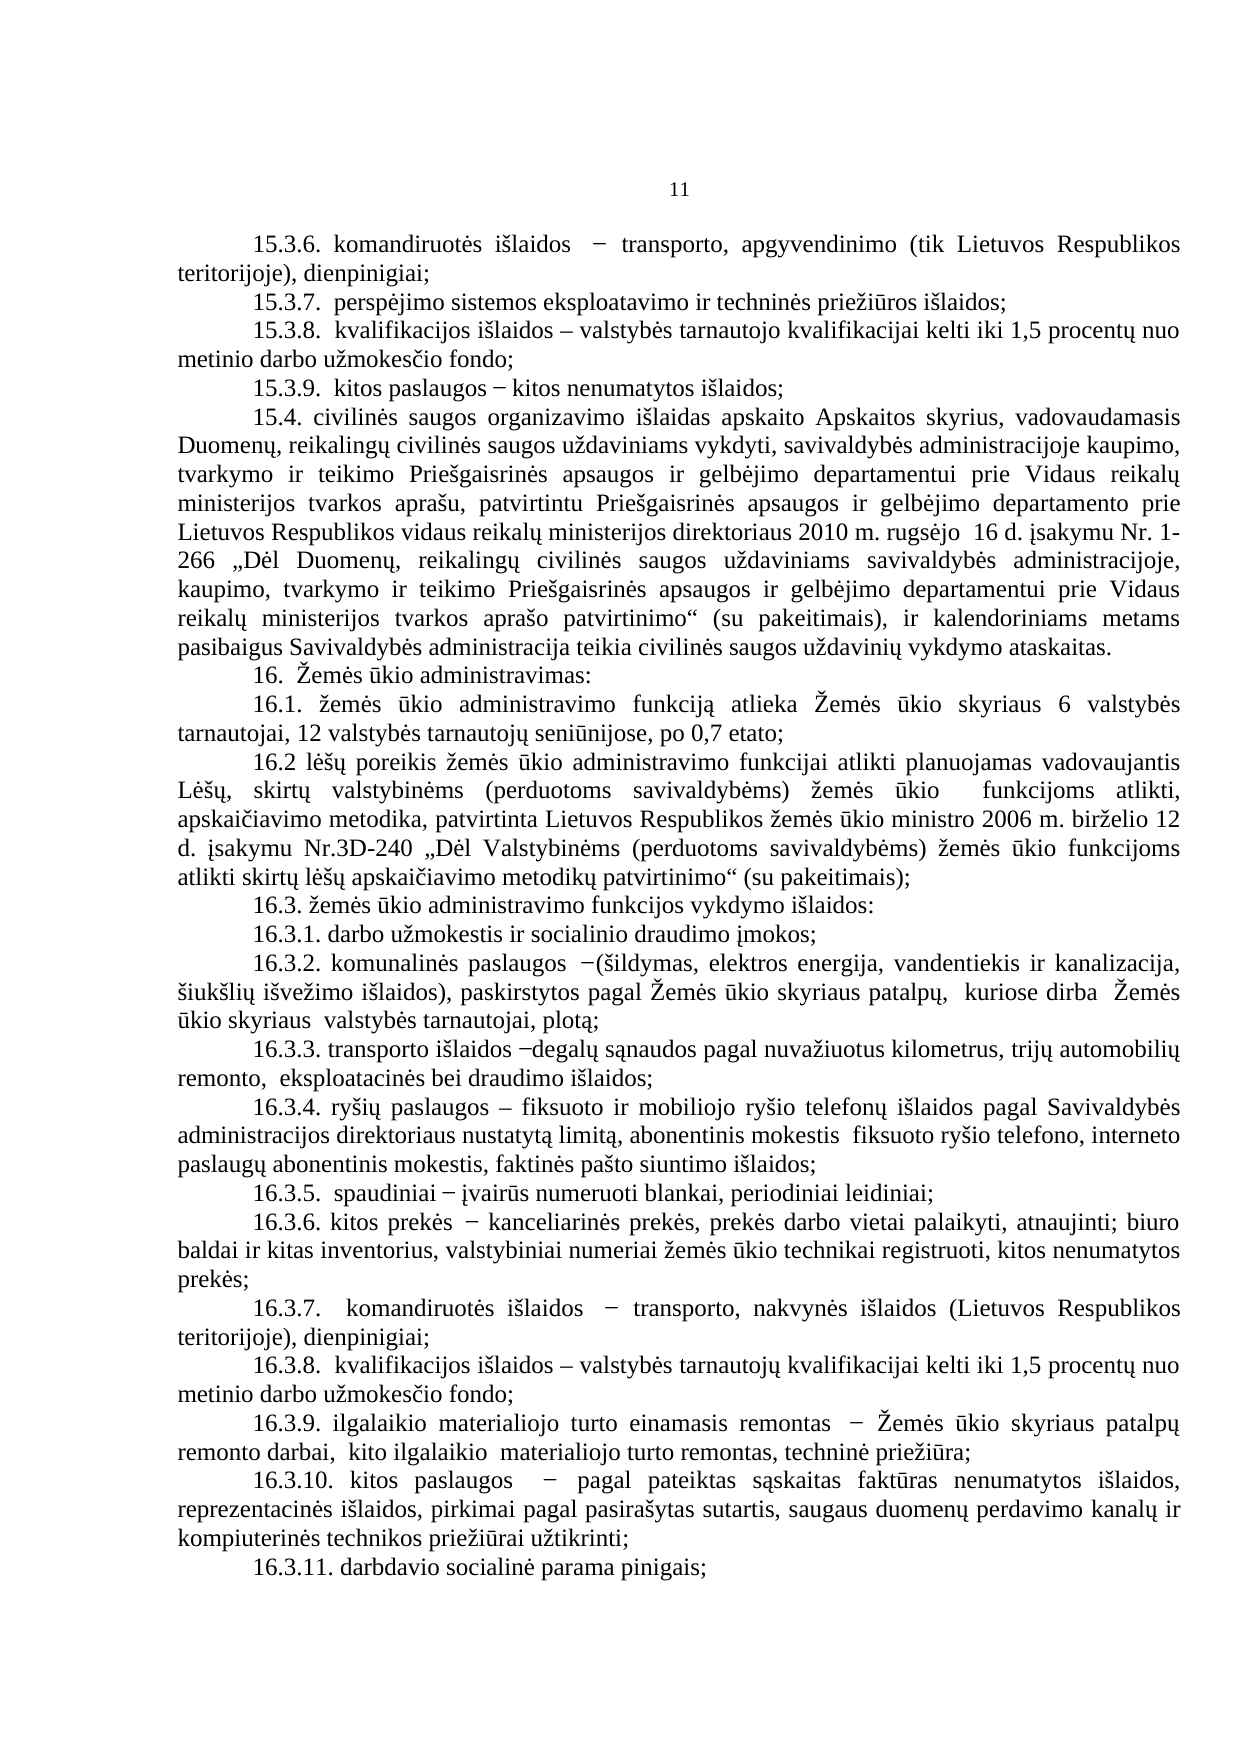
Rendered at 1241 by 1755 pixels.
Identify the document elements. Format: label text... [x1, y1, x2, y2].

text 16.3.2. komunalinės paslaugos ̶ (šildymas, elektros energija, vandentiekis ir kanalizacija, šiukšlių išvežimo išlaidos), paskirstytos pagal Žemės ūkio skyriaus patalpų, kuriose dirba Žemės ūkio skyriaus valstybės tarnautojai, plotą; [177, 948, 1181, 1034]
text 16.2 lėšų poreikis žemės ūkio administravimo funkcijai atlikti planuojamas vadovaujantis Lėšų, skirtų valstybinėms (perduotoms savivaldybėms) žemės ūkio funkcijoms atlikti, apskaičiavimo metodika, patvirtinta Lietuvos Respublikos žemės ūkio ministro 2006 m. birželio 12 d. įsakymu Nr.3D-240 „Dėl Valstybinėms (perduotoms savivaldybėms) žemės ūkio funkcijoms atlikti skirtų lėšų apskaičiavimo metodikų patvirtinimo“ (su pakeitimais); [177, 747, 1181, 891]
text 15.3.7. perspėjimo sistemos eksploatavimo ir techninės priežiūros išlaidos; [177, 287, 1181, 316]
text 15.4. civilinės saugos organizavimo išlaidas apskaito Apskaitos skyrius, vadovaudamasis Duomenų, reikalingų civilinės saugos uždaviniams vykdyti, savivaldybės administracijoje kaupimo, tvarkymo ir teikimo Priešgaisrinės apsaugos ir gelbėjimo departamentui prie Vidaus reikalų ministerijos tvarkos aprašu, patvirtintu Priešgaisrinės apsaugos ir gelbėjimo departamento prie Lietuvos Respublikos vidaus reikalų ministerijos direktoriaus 2010 m. rugsėjo 16 d. įsakymu Nr. 1-266 „Dėl Duomenų, reikalingų civilinės saugos uždaviniams savivaldybės administracijoje, kaupimo, tvarkymo ir teikimo Priešgaisrinės apsaugos ir gelbėjimo departamentui prie Vidaus reikalų ministerijos tvarkos aprašo patvirtinimo“ (su pakeitimais), ir kalendoriniams metams pasibaigus Savivaldybės administracija teikia civilinės saugos uždavinių vykdymo ataskaitas. [177, 402, 1181, 661]
text 16.3.4. ryšių paslaugos – fiksuoto ir mobiliojo ryšio telefonų išlaidos pagal Savivaldybės administracijos direktoriaus nustatytą limitą, abonentinis mokestis fiksuoto ryšio telefono, interneto paslaugų abonentinis mokestis, faktinės pašto siuntimo išlaidos; [177, 1092, 1181, 1178]
text 15.3.8. kvalifikacijos išlaidos – valstybės tarnautojo kvalifikacijai kelti iki 1,5 procentų nuo metinio darbo užmokesčio fondo; [177, 316, 1181, 373]
text 16.3.7. komandiruotės išlaidos ̶ transporto, nakvynės išlaidos (Lietuvos Respublikos teritorijoje), dienpinigiai; [177, 1293, 1181, 1351]
text 16.1. žemės ūkio administravimo funkciją atlieka Žemės ūkio skyriaus 6 valstybės tarnautojai, 12 valstybės tarnautojų seniūnijose, po 0,7 etato; [177, 689, 1181, 747]
text 15.3.6. komandiruotės išlaidos ̶ transporto, apgyvendinimo (tik Lietuvos Respublikos teritorijoje), dienpinigiai; [177, 229, 1181, 287]
text 16. Žemės ūkio administravimas: [177, 661, 1181, 689]
text 16.3.11. darbdavio socialinė parama pinigais; [177, 1552, 1181, 1581]
text 16.3.10. kitos paslaugos ̶ pagal pateiktas sąskaitas faktūras nenumatytos išlaidos, reprezentacinės išlaidos, pirkimai pagal pasirašytas sutartis, saugaus duomenų perdavimo kanalų ir kompiuterinės technikos priežiūrai užtikrinti; [177, 1466, 1181, 1552]
text 16.3.8. kvalifikacijos išlaidos – valstybės tarnautojų kvalifikacijai kelti iki 1,5 procentų nuo metinio darbo užmokesčio fondo; [177, 1351, 1181, 1408]
text 16.3.1. darbo užmokestis ir socialinio draudimo įmokos; [177, 919, 1181, 948]
text 16.3.5. spaudiniai ̶ įvairūs numeruoti blankai, periodiniai leidiniai; [177, 1178, 1181, 1207]
text 15.3.9. kitos paslaugos ̶ kitos nenumatytos išlaidos; [177, 373, 1181, 402]
text 16.3.9. ilgalaikio materialiojo turto einamasis remontas ̶ Žemės ūkio skyriaus patalpų remonto darbai, kito ilgalaikio materialiojo turto remontas, techninė priežiūra; [177, 1408, 1181, 1466]
text 16.3.6. kitos prekės ̶ kanceliarinės prekės, prekės darbo vietai palaikyti, atnaujinti; biuro baldai ir kitas inventorius, valstybiniai numeriai žemės ūkio technikai registruoti, kitos nenumatytos prekės; [177, 1207, 1181, 1293]
text 16.3. žemės ūkio administravimo funkcijos vykdymo išlaidos: [177, 891, 1181, 919]
text 16.3.3. transporto išlaidos ̶ degalų sąnaudos pagal nuvažiuotus kilometrus, trijų automobilių remonto, eksploatacinės bei draudimo išlaidos; [177, 1034, 1181, 1092]
